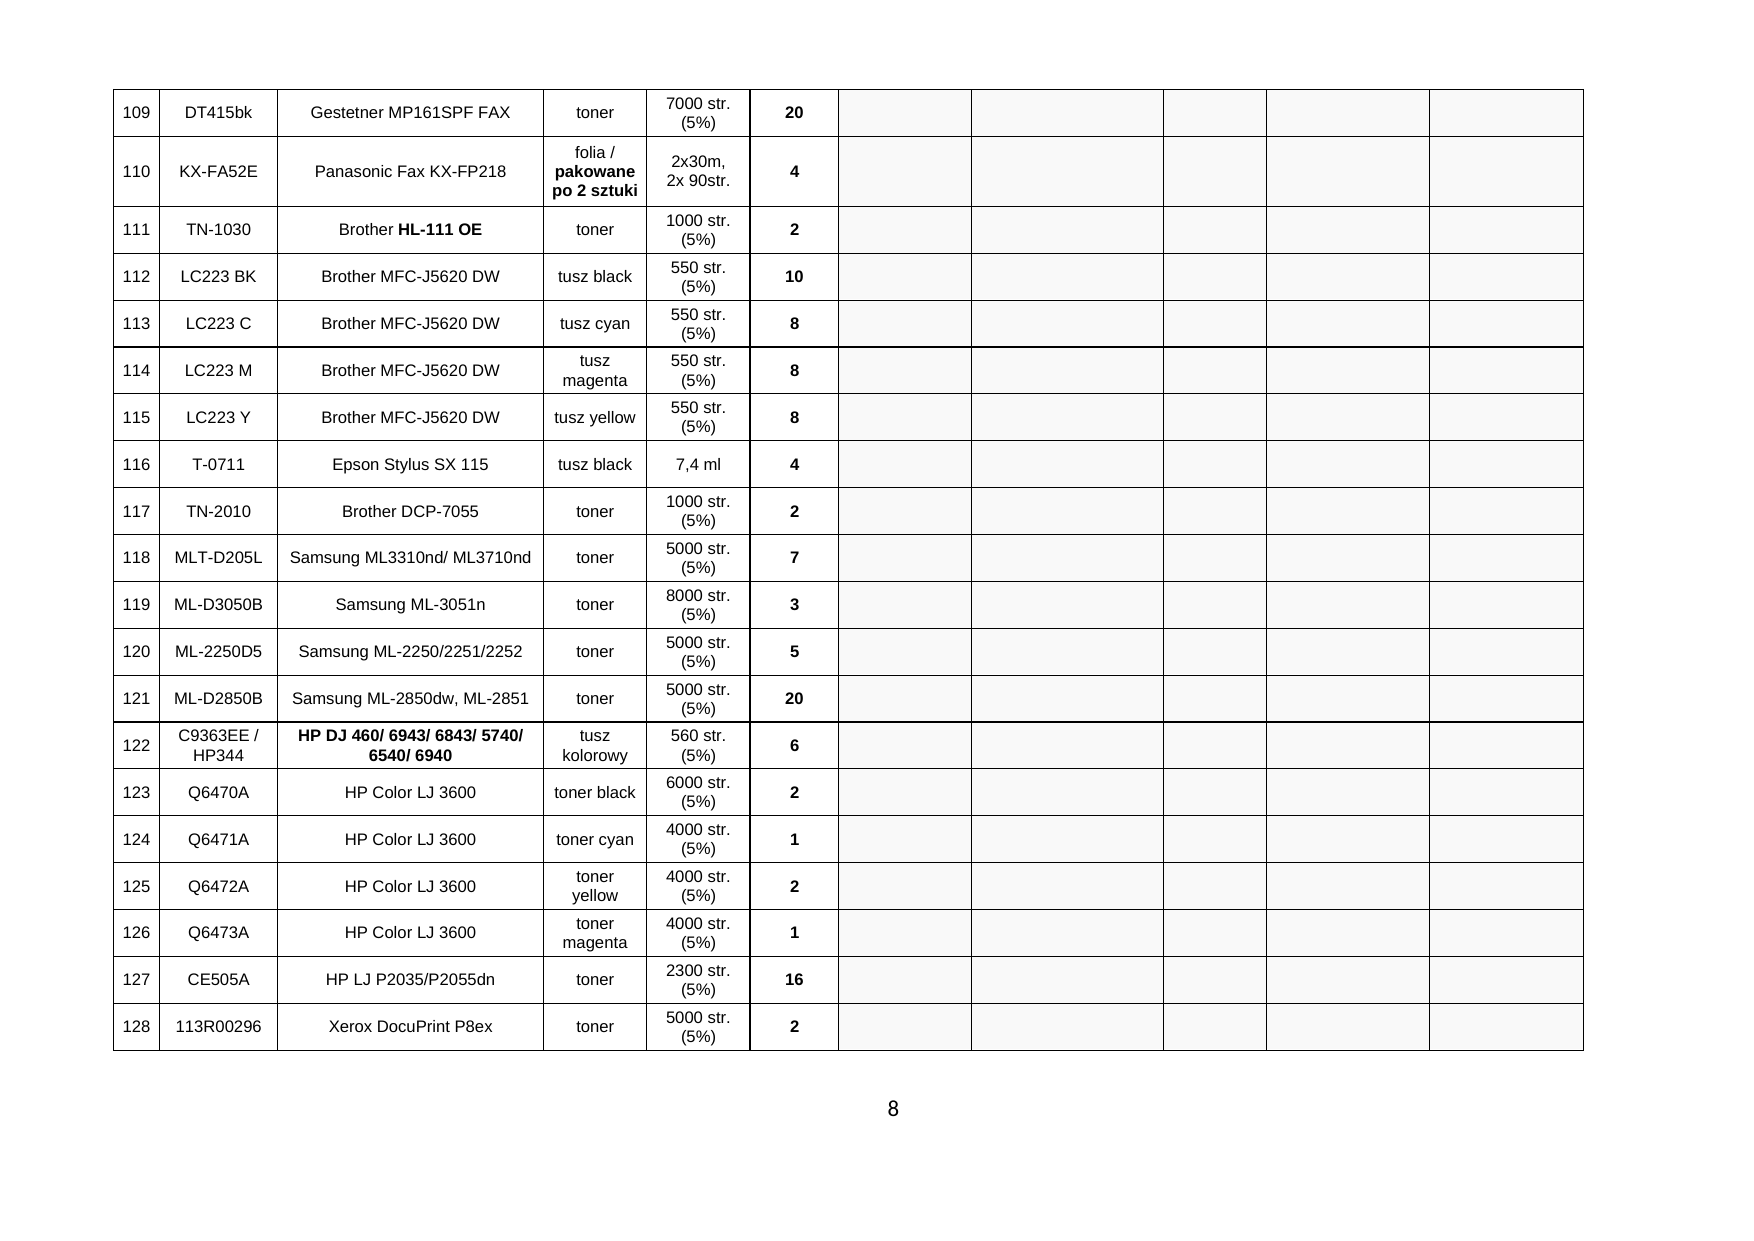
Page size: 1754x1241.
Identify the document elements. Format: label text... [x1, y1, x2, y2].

table_cell [1267, 301, 1429, 346]
table_cell ML-D3050B [160, 582, 277, 628]
table_cell [972, 254, 1163, 299]
table_cell 5000 str. (5%) [647, 629, 749, 674]
table_cell 1 [751, 910, 838, 956]
table_cell 5000 str. (5%) [647, 535, 749, 581]
table_cell [1430, 816, 1583, 862]
table_cell Q6473A [160, 910, 277, 956]
table_cell toner [544, 535, 646, 581]
table_cell [972, 301, 1163, 346]
table_cell [1430, 90, 1583, 136]
table_cell 5000 str. (5%) [647, 676, 749, 721]
table_cell HP Color LJ 3600 [278, 910, 543, 956]
table_cell Brother HL-111 OE [278, 207, 543, 253]
table_cell toner magenta [544, 910, 646, 956]
table_cell [1164, 1004, 1266, 1049]
table_cell 113 [114, 301, 159, 346]
table_cell LC223 Y [160, 394, 277, 440]
table_cell [1430, 629, 1583, 674]
table_cell 6 [751, 723, 838, 768]
table_cell [972, 90, 1163, 136]
table_cell [972, 348, 1163, 393]
table_cell 128 [114, 1004, 159, 1049]
table_cell toner [544, 488, 646, 534]
table_cell toner yellow [544, 863, 646, 909]
table_cell Brother MFC-J5620 DW [278, 301, 543, 346]
table_cell 122 [114, 723, 159, 768]
table_cell [1430, 957, 1583, 1003]
table_cell toner [544, 90, 646, 136]
table_cell [1430, 676, 1583, 721]
table_cell [1164, 254, 1266, 299]
table_cell 550 str. (5%) [647, 394, 749, 440]
table_cell 5000 str. (5%) [647, 1004, 749, 1049]
table_cell 113R00296 [160, 1004, 277, 1049]
table_cell [972, 816, 1163, 862]
table_cell [1267, 207, 1429, 253]
table_cell 4 [751, 137, 838, 206]
table_cell [972, 488, 1163, 534]
table_cell 2 [751, 488, 838, 534]
table_cell 111 [114, 207, 159, 253]
table_cell TN-1030 [160, 207, 277, 253]
table_cell toner cyan [544, 816, 646, 862]
table_cell [972, 676, 1163, 721]
table_cell HP DJ 460/ 6943/ 6843/ 5740/ 6540/ 6940 [278, 723, 543, 768]
table_cell [1267, 348, 1429, 393]
table_cell 4000 str. (5%) [647, 910, 749, 956]
table_cell [1430, 441, 1583, 487]
table_cell Q6470A [160, 769, 277, 815]
table_cell Xerox DocuPrint P8ex [278, 1004, 543, 1049]
table_cell 1000 str. (5%) [647, 207, 749, 253]
table_cell [1164, 441, 1266, 487]
table_cell [839, 957, 971, 1003]
table_cell 560 str. (5%) [647, 723, 749, 768]
table_cell 550 str. (5%) [647, 254, 749, 299]
table_cell [1430, 207, 1583, 253]
table_cell [1164, 863, 1266, 909]
table_cell toner [544, 676, 646, 721]
table_cell LC223 C [160, 301, 277, 346]
table_cell [1164, 957, 1266, 1003]
table_cell [1164, 676, 1266, 721]
table_cell 20 [751, 90, 838, 136]
table_cell HP Color LJ 3600 [278, 863, 543, 909]
table_cell LC223 BK [160, 254, 277, 299]
table_cell [1164, 910, 1266, 956]
table_cell HP Color LJ 3600 [278, 769, 543, 815]
table_cell 4 [751, 441, 838, 487]
table_cell [972, 629, 1163, 674]
table_cell [1164, 629, 1266, 674]
table_cell [839, 301, 971, 346]
table_cell [972, 441, 1163, 487]
table_cell [839, 816, 971, 862]
table_cell 7000 str. (5%) [647, 90, 749, 136]
table_cell [1267, 629, 1429, 674]
table_cell 550 str. (5%) [647, 301, 749, 346]
table_cell tusz magenta [544, 348, 646, 393]
table_cell Samsung ML-2850dw, ML-2851 [278, 676, 543, 721]
table_cell 2 [751, 207, 838, 253]
table_cell [1267, 769, 1429, 815]
table_cell 118 [114, 535, 159, 581]
table_cell [839, 535, 971, 581]
table_cell [839, 137, 971, 206]
table_cell [1430, 769, 1583, 815]
table_cell [1267, 723, 1429, 768]
table_cell Panasonic Fax KX-FP218 [278, 137, 543, 206]
table_cell 4000 str. (5%) [647, 816, 749, 862]
table_cell [1267, 863, 1429, 909]
table_cell [1164, 301, 1266, 346]
table_cell 2300 str. (5%) [647, 957, 749, 1003]
table_cell [972, 394, 1163, 440]
table_cell 2 [751, 769, 838, 815]
table_cell [972, 769, 1163, 815]
table_cell KX-FA52E [160, 137, 277, 206]
table_cell [972, 910, 1163, 956]
table_cell toner black [544, 769, 646, 815]
table_cell [839, 676, 971, 721]
table_cell tusz cyan [544, 301, 646, 346]
table_cell 550 str. (5%) [647, 348, 749, 393]
table_cell [1164, 535, 1266, 581]
table_cell [1164, 816, 1266, 862]
table_cell T-0711 [160, 441, 277, 487]
table_cell [839, 1004, 971, 1049]
table_cell 8 [751, 348, 838, 393]
table_cell 6000 str. (5%) [647, 769, 749, 815]
table_cell 7 [751, 535, 838, 581]
table_cell 7,4 ml [647, 441, 749, 487]
table_cell 116 [114, 441, 159, 487]
table_cell [1267, 535, 1429, 581]
table_cell 3 [751, 582, 838, 628]
table_cell toner [544, 1004, 646, 1049]
table_cell [839, 441, 971, 487]
table_cell 2 [751, 863, 838, 909]
table_cell HP Color LJ 3600 [278, 816, 543, 862]
table_cell [1267, 394, 1429, 440]
table_cell [839, 90, 971, 136]
table_cell HP LJ P2035/P2055dn [278, 957, 543, 1003]
table_cell Samsung ML3310nd/ ML3710nd [278, 535, 543, 581]
table_cell Gestetner MP161SPF FAX [278, 90, 543, 136]
table_cell ML-D2850B [160, 676, 277, 721]
table_cell Brother MFC-J5620 DW [278, 394, 543, 440]
table_cell [1430, 488, 1583, 534]
table_cell [1430, 723, 1583, 768]
table_cell [1267, 910, 1429, 956]
table_cell [1430, 535, 1583, 581]
table_cell TN-2010 [160, 488, 277, 534]
table_cell [972, 1004, 1163, 1049]
table_cell 20 [751, 676, 838, 721]
table_cell toner [544, 207, 646, 253]
table_cell [839, 910, 971, 956]
table_cell [839, 254, 971, 299]
table_cell [1430, 582, 1583, 628]
table_cell 8 [751, 394, 838, 440]
table_cell [1430, 910, 1583, 956]
table_cell 123 [114, 769, 159, 815]
table_cell 117 [114, 488, 159, 534]
table_cell [1267, 957, 1429, 1003]
table_cell [1267, 816, 1429, 862]
table_cell 124 [114, 816, 159, 862]
table_cell Brother MFC-J5620 DW [278, 254, 543, 299]
table_cell DT415bk [160, 90, 277, 136]
table_cell [972, 535, 1163, 581]
table_cell [1430, 137, 1583, 206]
table_cell [1430, 863, 1583, 909]
table_cell 125 [114, 863, 159, 909]
table_cell 8000 str. (5%) [647, 582, 749, 628]
table_cell 1 [751, 816, 838, 862]
table_cell Brother DCP-7055 [278, 488, 543, 534]
table_cell [1267, 1004, 1429, 1049]
table_cell 112 [114, 254, 159, 299]
table_cell Q6471A [160, 816, 277, 862]
table_cell tusz black [544, 441, 646, 487]
table_cell 120 [114, 629, 159, 674]
table_cell 2x30m, 2x 90str. [647, 137, 749, 206]
table_cell 115 [114, 394, 159, 440]
table_cell [972, 863, 1163, 909]
table_cell [839, 348, 971, 393]
table_cell toner [544, 582, 646, 628]
table_cell [1164, 769, 1266, 815]
table_cell [1164, 394, 1266, 440]
table_cell 126 [114, 910, 159, 956]
table_cell [839, 488, 971, 534]
table_cell 119 [114, 582, 159, 628]
table_cell toner [544, 957, 646, 1003]
table_cell [972, 582, 1163, 628]
table_cell [839, 863, 971, 909]
table_cell 110 [114, 137, 159, 206]
table_cell [1164, 207, 1266, 253]
table_cell [839, 629, 971, 674]
table_cell folia / pakowane po 2 sztuki [544, 137, 646, 206]
table_cell [972, 957, 1163, 1003]
table_cell [1430, 254, 1583, 299]
table_cell 2 [751, 1004, 838, 1049]
table_cell [1164, 137, 1266, 206]
table_cell [1430, 348, 1583, 393]
table_cell ML-2250D5 [160, 629, 277, 674]
table_cell [1164, 488, 1266, 534]
table_cell 4000 str. (5%) [647, 863, 749, 909]
table_cell Epson Stylus SX 115 [278, 441, 543, 487]
table_cell [839, 207, 971, 253]
table_cell [1164, 723, 1266, 768]
table_cell [839, 582, 971, 628]
table_cell tusz kolorowy [544, 723, 646, 768]
table_cell [1267, 254, 1429, 299]
table_cell C9363EE / HP344 [160, 723, 277, 768]
table_cell [1267, 137, 1429, 206]
table_cell [1430, 301, 1583, 346]
table_cell LC223 M [160, 348, 277, 393]
table_cell [839, 723, 971, 768]
table_cell 114 [114, 348, 159, 393]
table_cell [1164, 90, 1266, 136]
table_cell 127 [114, 957, 159, 1003]
table_cell 1000 str. (5%) [647, 488, 749, 534]
table_cell 5 [751, 629, 838, 674]
table_cell 16 [751, 957, 838, 1003]
table_cell [839, 769, 971, 815]
table_cell [972, 723, 1163, 768]
table_cell [1267, 441, 1429, 487]
table_cell 109 [114, 90, 159, 136]
table_cell [1164, 582, 1266, 628]
table_cell [1430, 394, 1583, 440]
table_cell Samsung ML-3051n [278, 582, 543, 628]
table_cell 8 [751, 301, 838, 346]
table_cell [1267, 90, 1429, 136]
table_cell CE505A [160, 957, 277, 1003]
table_cell tusz black [544, 254, 646, 299]
table_cell [972, 207, 1163, 253]
table_cell Samsung ML-2250/2251/2252 [278, 629, 543, 674]
table_cell [1430, 1004, 1583, 1049]
table_cell MLT-D205L [160, 535, 277, 581]
table_cell [1267, 582, 1429, 628]
table_cell Q6472A [160, 863, 277, 909]
table_cell 121 [114, 676, 159, 721]
table_cell [1267, 488, 1429, 534]
table_cell Brother MFC-J5620 DW [278, 348, 543, 393]
table_cell 10 [751, 254, 838, 299]
table_cell [1267, 676, 1429, 721]
table_cell toner [544, 629, 646, 674]
table_cell tusz yellow [544, 394, 646, 440]
table_cell [1164, 348, 1266, 393]
table_cell [972, 137, 1163, 206]
table_cell [839, 394, 971, 440]
